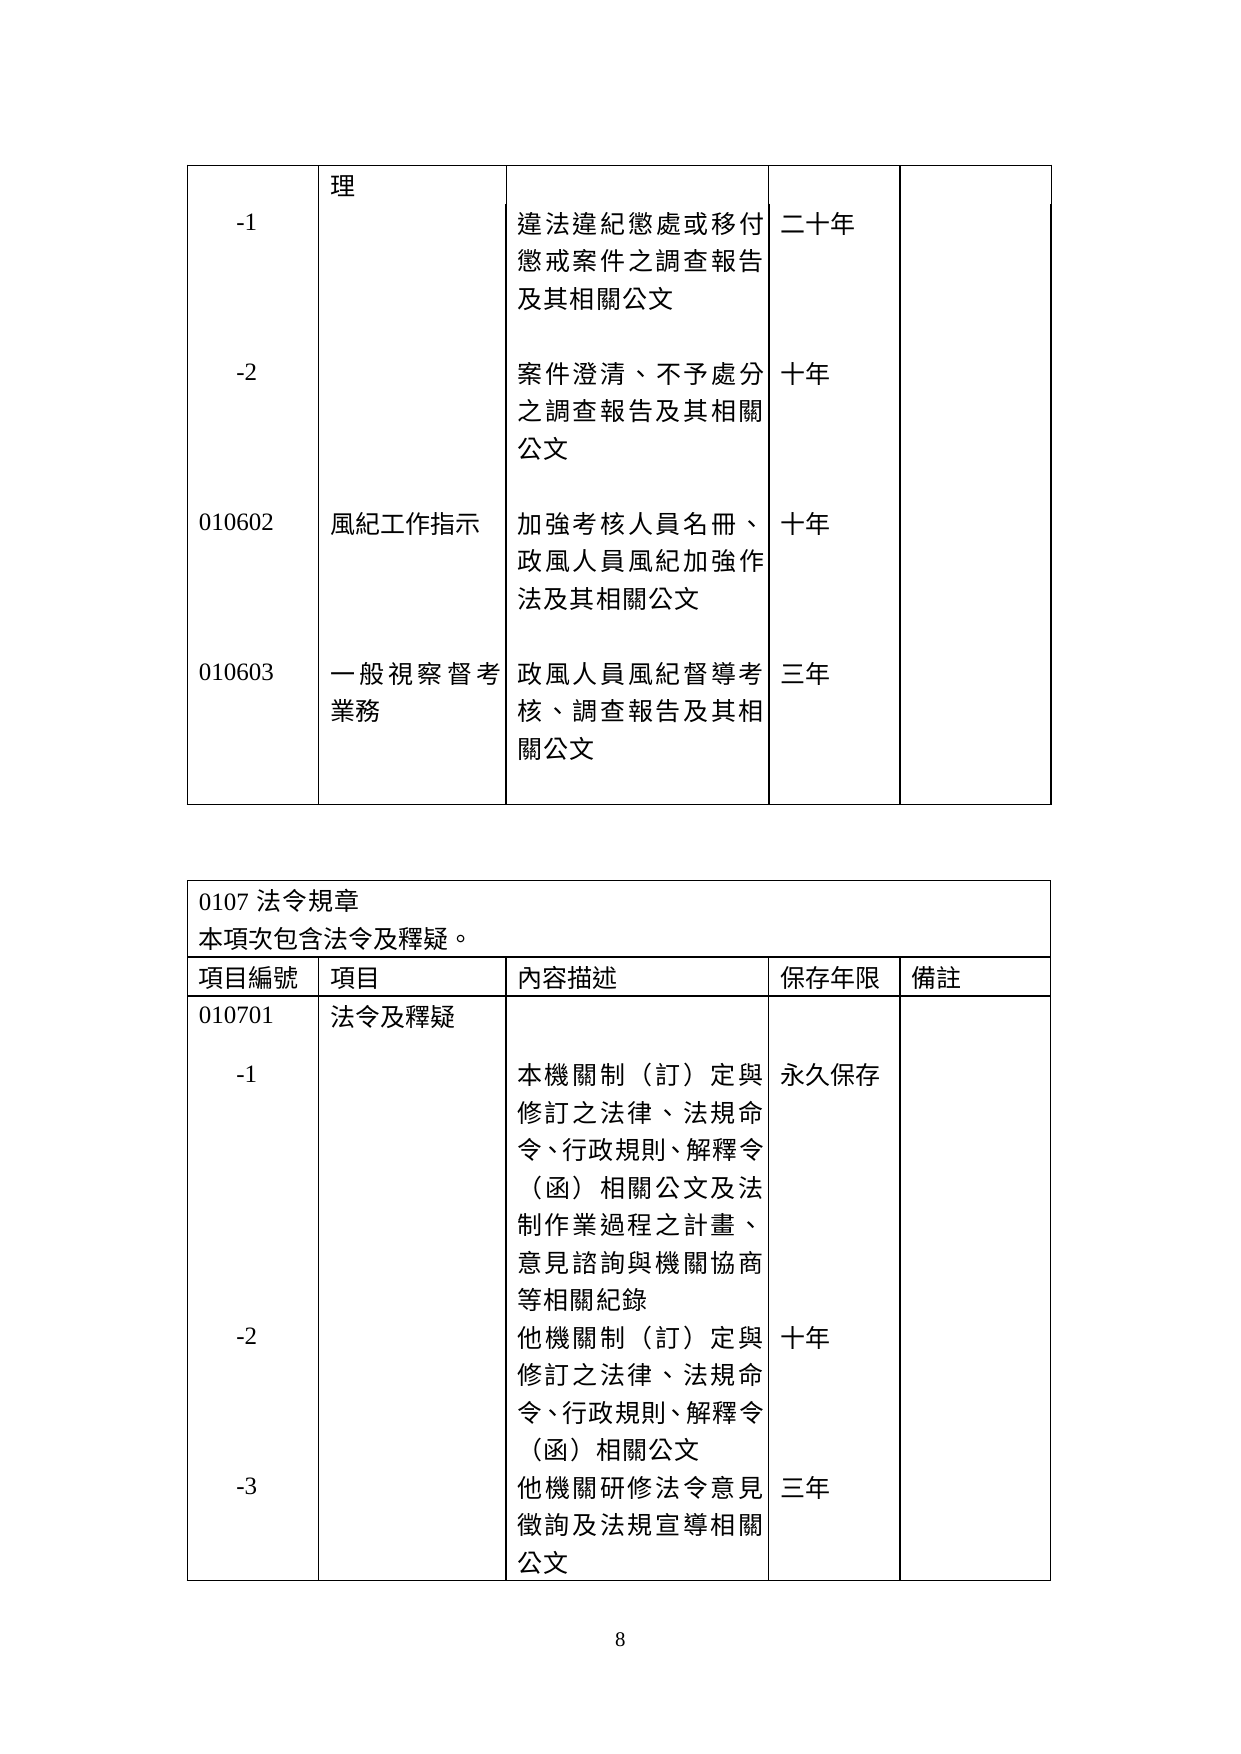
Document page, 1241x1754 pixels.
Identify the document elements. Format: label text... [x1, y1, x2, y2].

table_cell 備註 [901, 958, 1050, 995]
table_cell 法令及釋疑 [319, 997, 505, 1055]
table_cell 本機關制（訂）定與修訂之法律、法規命令、行政規則、解釋令（函）相關公文及法制作業過程之計畫、意見諮詢與機關協商等相關紀錄 [507, 1055, 768, 1318]
table_cell 他機關制（訂）定與修訂之法律、法規命令、行政規則、解釋令（函）相關公文 [507, 1318, 768, 1468]
table_cell 加強考核人員名冊、政風人員風紀加強作法及其相關公文 [507, 504, 768, 653]
table_cell [901, 1055, 1050, 1318]
table_cell 他機關研修法令意見徵詢及法規宣導相關公文 [507, 1468, 768, 1580]
table_cell 三年 [769, 1468, 899, 1580]
table_cell 一般視察督考業務 [319, 654, 505, 803]
table_cell 十年 [770, 354, 899, 503]
table_cell 010602 [188, 504, 318, 653]
table_cell -3 [188, 1468, 318, 1580]
table_header 0107 法令規章 本項次包含法令及釋疑。 [188, 881, 1050, 956]
table_cell [319, 1055, 505, 1318]
table_cell -2 [188, 354, 318, 503]
table_cell 010603 [188, 654, 318, 803]
table_cell [901, 204, 1050, 353]
table_cell 案件澄清、不予處分之調查報告及其相關公文 [507, 354, 768, 503]
table_cell [319, 1468, 505, 1580]
table_cell [901, 1468, 1050, 1580]
table_cell [901, 997, 1050, 1055]
table_cell 內容描述 [507, 958, 768, 995]
table_cell 十年 [769, 1318, 899, 1468]
table_cell 二十年 [770, 204, 899, 353]
table_cell [769, 997, 899, 1055]
table_cell [507, 166, 768, 203]
table_cell 理 [319, 166, 506, 203]
table_cell [769, 166, 899, 203]
table_cell [507, 997, 768, 1055]
table_cell [901, 354, 1050, 503]
table_cell 風紀工作指示 [319, 504, 505, 653]
table_cell -1 [188, 204, 318, 353]
table_cell [901, 1318, 1050, 1468]
table_cell 政風人員風紀督導考核、調查報告及其相關公文 [507, 654, 768, 803]
table_cell [188, 166, 318, 203]
table_cell 保存年限 [769, 958, 899, 995]
table_cell 項目編號 [188, 958, 318, 995]
table_cell -2 [188, 1318, 318, 1468]
table_cell 010701 [188, 997, 318, 1055]
table_cell 違法違紀懲處或移付懲戒案件之調查報告及其相關公文 [507, 204, 768, 353]
table_cell [319, 1318, 505, 1468]
table_cell [319, 354, 505, 503]
table_cell 永久保存 [769, 1055, 899, 1318]
table_cell 三年 [770, 654, 899, 803]
table_cell 十年 [770, 504, 899, 653]
table_cell [901, 504, 1050, 653]
table_cell [319, 204, 505, 353]
table_cell -1 [188, 1055, 318, 1318]
table_cell [901, 654, 1050, 803]
table_cell 項目 [319, 958, 505, 995]
table_cell [901, 166, 1051, 203]
